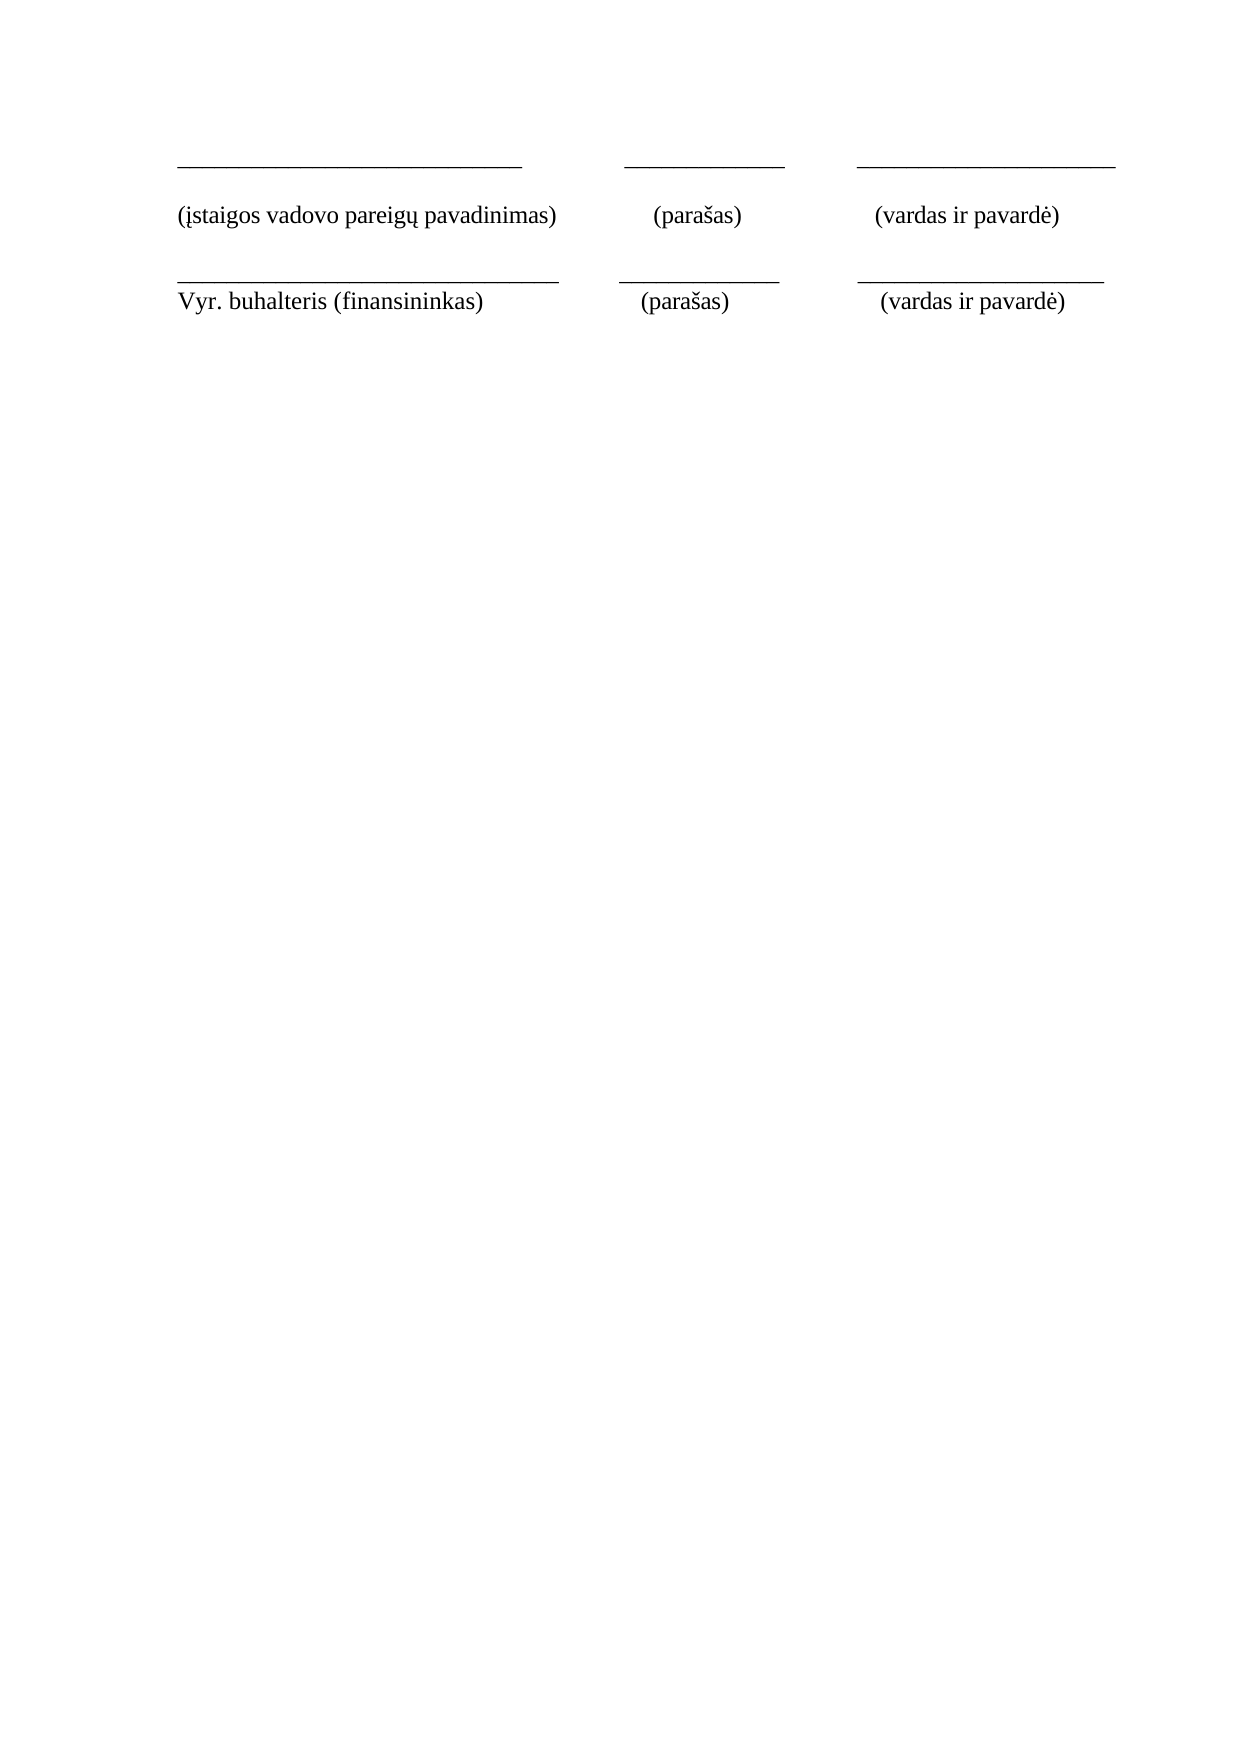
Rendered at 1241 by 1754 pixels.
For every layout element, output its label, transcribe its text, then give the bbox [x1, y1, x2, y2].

text _______________________________ _____________ ____________________ [177, 257, 1181, 286]
text Vyr. buhalteris (finansininkas) (parašas) (vardas ir pavardė) [177, 286, 1181, 315]
text (įstaigos vadovo pareigų pavadinimas) (parašas) (vardas ir pavardė) [177, 200, 1181, 228]
text ____________________________ _____________ _____________________ [177, 142, 1181, 171]
